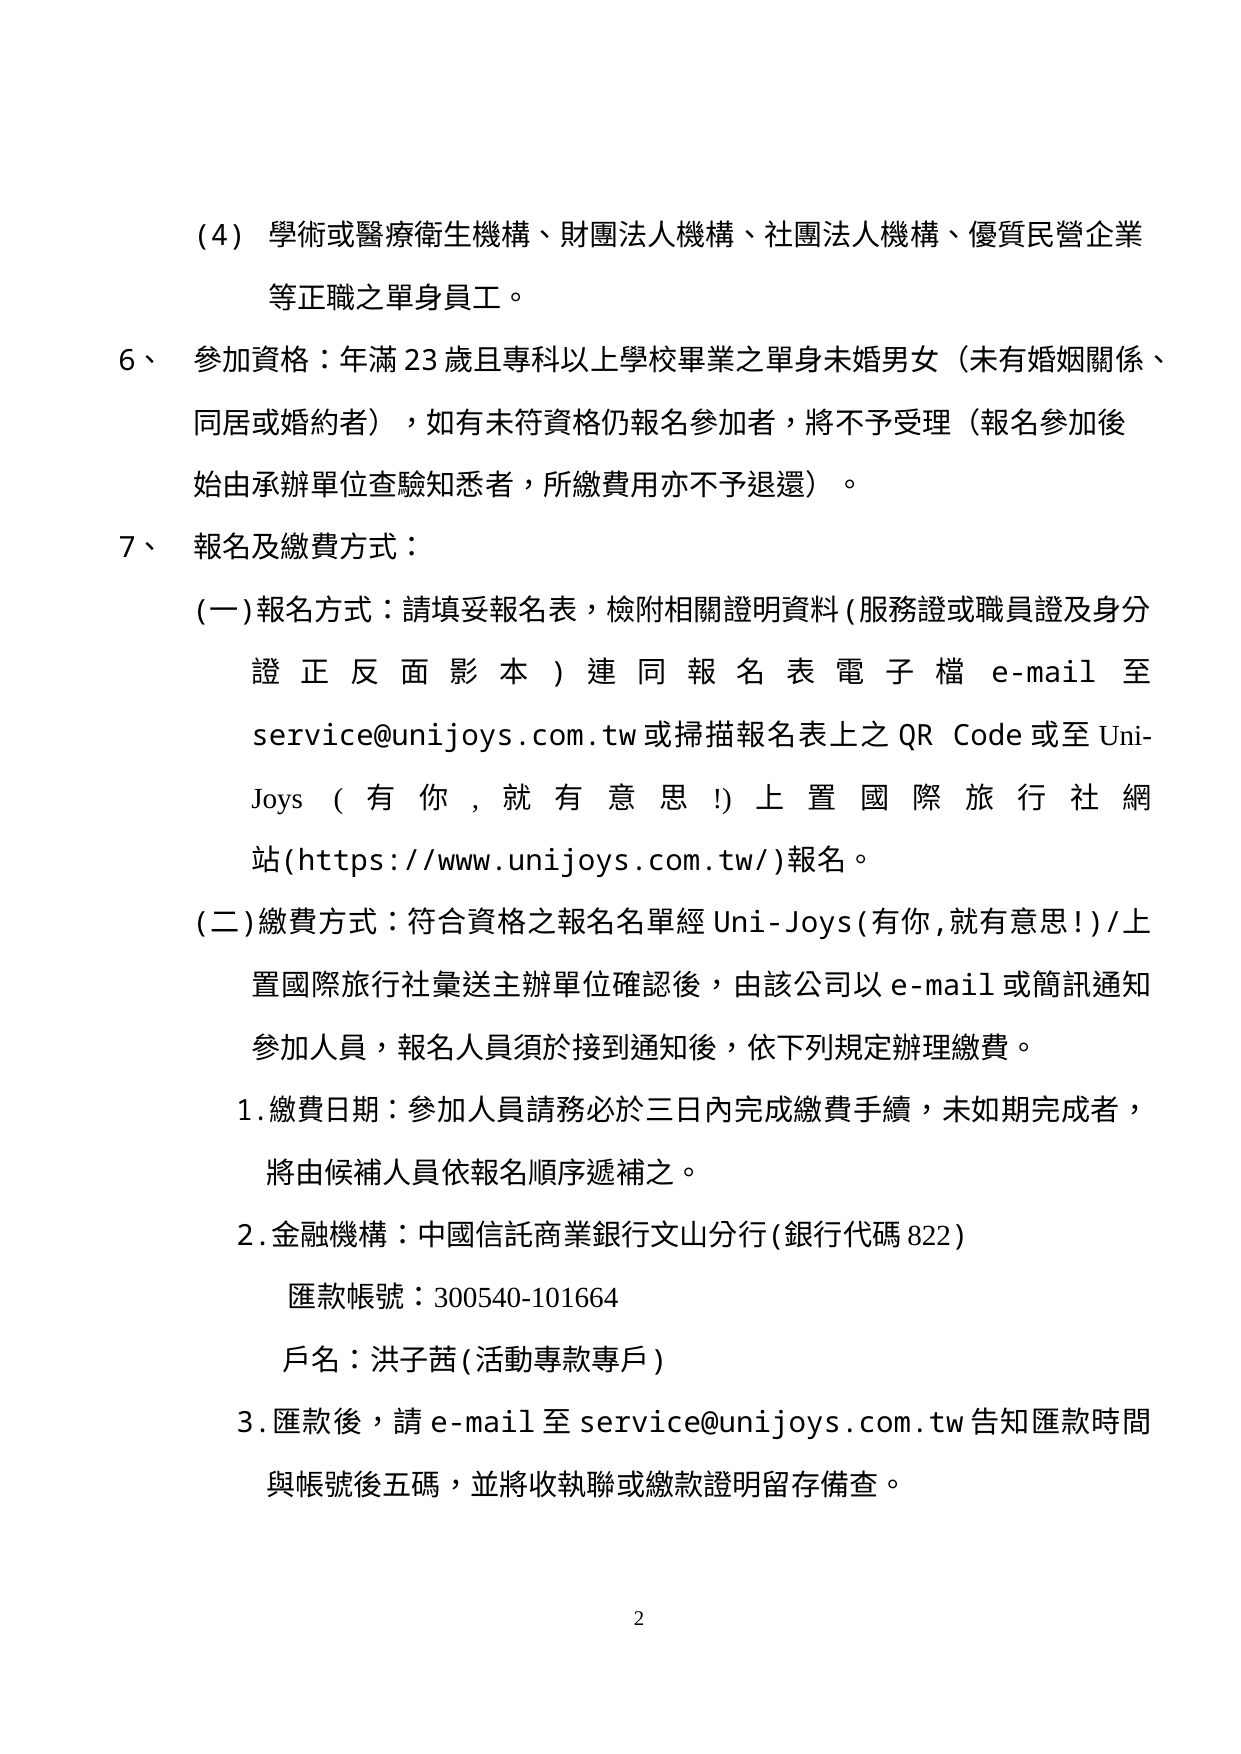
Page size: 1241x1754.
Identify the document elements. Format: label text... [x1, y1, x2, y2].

text 2.金融機構：中國信託商業銀行文山分行(銀行代碼822) [236, 1191, 1152, 1254]
list 學術或醫療衛生機構、財團法人機構、社團法人機構、優質民營企業等正職之單身員工。 [193, 191, 1152, 316]
text (一)報名方式：請填妥報名表，檢附相關證明資料(服務證或職員證及身分證正反面影本)連同報名表電子檔e-mail至service@unijoys.com.tw或掃描報名表上之QR Code或至Uni-Joys (有你,就有意思!)上置國際旅行社網站(https://www.unijoys.com.tw/)報名。 [192, 566, 1152, 879]
list 參加資格：年滿23歲且專科以上學校畢業之單身未婚男女（未有婚姻關係、同居或婚約者），如有未符資格仍報名參加者，將不予受理（報名參加後始由承辦單位查驗知悉者，所繳費用亦不予退還）。 [118, 316, 1152, 504]
text 1.繳費日期：參加人員請務必於三日內完成繳費手續，未如期完成者，將由候補人員依報名順序遞補之。 [236, 1066, 1152, 1191]
text 匯款帳號：300540-101664 戶名：洪子茜(活動專款專戶) [148, 1254, 1152, 1379]
list 報名及繳費方式： [118, 504, 1152, 566]
text (二)繳費方式：符合資格之報名名單經Uni-Joys(有你,就有意思!)/上置國際旅行社彙送主辦單位確認後，由該公司以e-mail或簡訊通知參加人員，報名人員須於接到通知後，依下列規定辦理繳費。 [192, 879, 1152, 1066]
text 3.匯款後，請e-mail至service@unijoys.com.tw告知匯款時間與帳號後五碼，並將收執聯或繳款證明留存備查。 [236, 1379, 1152, 1504]
